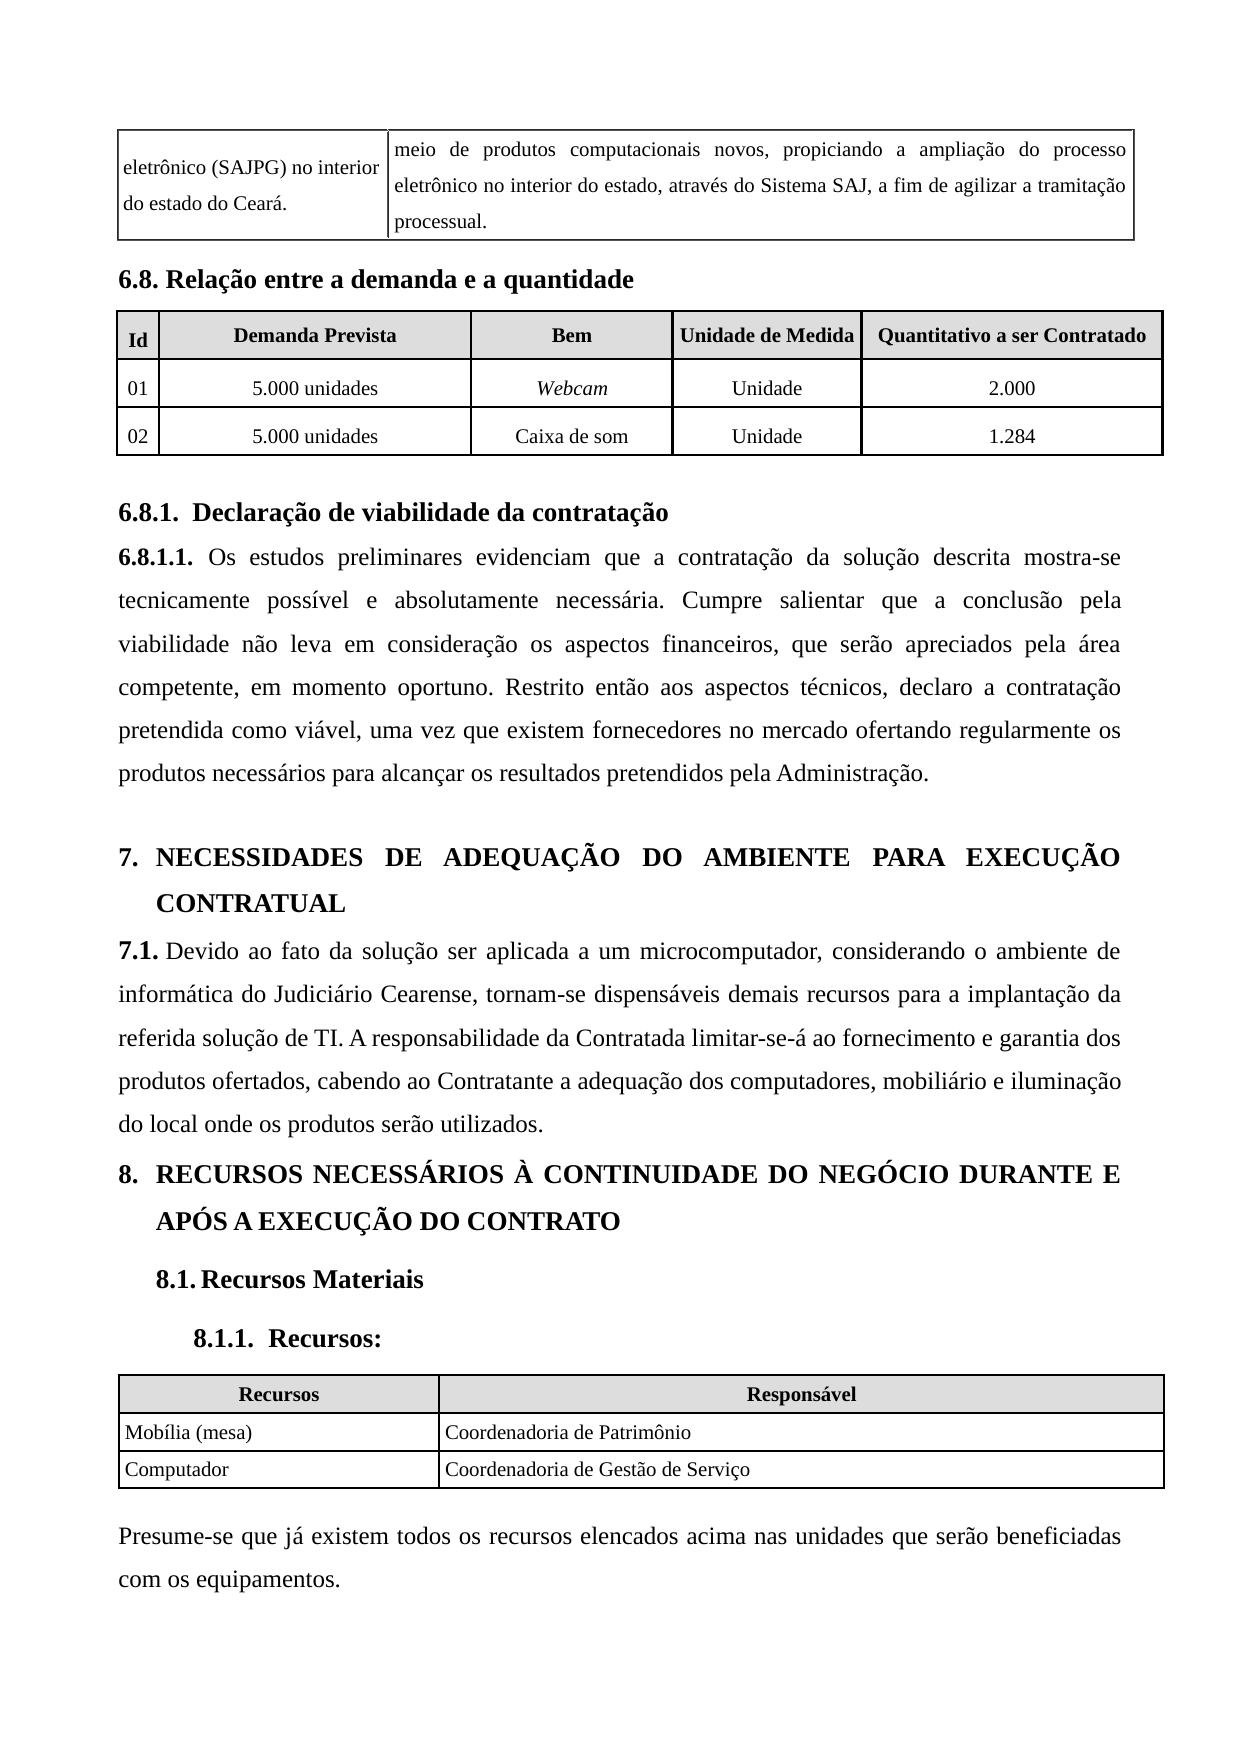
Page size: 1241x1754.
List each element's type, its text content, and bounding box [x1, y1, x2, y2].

list Devido ao fato da solução ser aplicada a um microcomputador, considerando o ambiente de informática do Judiciário Cearense, tornam-se dispensáveis demais recursos para a implantação da referida solução de TI. A responsabilidade da Contratada limitar-se-á ao fornecimento e garantia dos produtos ofertados, cabendo ao Contratante a adequação dos computadores, mobiliário e iluminação do local onde os produtos serão utilizados. [118, 934, 1122, 1138]
table_cell 5.000 unidades [160, 408, 470, 454]
table_cell Unidade [674, 360, 860, 406]
table_header Recursos [120, 1376, 438, 1412]
table_cell Unidade [674, 408, 860, 454]
table_cell 5.000 unidades [160, 360, 470, 406]
table_cell 02 [118, 408, 158, 454]
table_cell Coordenadoria de Gestão de Serviço [440, 1452, 1163, 1487]
table_header Quantitativo a ser Contratado [863, 312, 1161, 358]
table_header Demanda Prevista [160, 312, 470, 358]
list NECESSIDADES DE ADEQUAÇÃO DO AMBIENTE PARA EXECUÇÃO CONTRATUAL [118, 841, 1122, 918]
list Os estudos preliminares evidenciam que a contratação da solução descrita mostra-se tecnicamente possível e absolutamente necessária. Cumpre salientar que a conclusão pela viabilidade não leva em consideração os aspectos financeiros, que serão apreciados pela área competente, em momento oportuno. Restrito então aos aspectos técnicos, declaro a contratação pretendida como viável, uma vez que existem fornecedores no mercado ofertando regularmente os produtos necessários para alcançar os resultados pretendidos pela Administração. [118, 542, 1122, 787]
table_cell 2.000 [863, 360, 1161, 406]
table_cell 1.284 [863, 408, 1161, 454]
list Recursos Materiais [156, 1263, 1122, 1294]
table_header Unidade de Medida [674, 312, 860, 358]
list Declaração de viabilidade da contratação [118, 496, 1122, 527]
table_cell Computador [120, 1452, 438, 1487]
table_header Bem [472, 312, 671, 358]
table_cell Mobília (mesa) [120, 1414, 438, 1449]
list Recursos: [193, 1322, 1122, 1353]
text Presume-se que já existem todos os recursos elencados acima nas unidades que serão beneficiadas com os equipamentos. [118, 1521, 1122, 1593]
table_cell meio de produtos computacionais novos, propiciando a ampliação do processo eletrônico no interior do estado, através do Sistema SAJ, a fim de agilizar a tramitação processual. [389, 131, 1132, 238]
table_cell eletrônico (SAJPG) no interior do estado do Ceará. [119, 131, 388, 238]
table_cell Webcam [472, 360, 671, 406]
list RECURSOS NECESSÁRIOS À CONTINUIDADE DO NEGÓCIO DURANTE E APÓS A EXECUÇÃO DO CONTRATO [118, 1158, 1122, 1236]
table_cell 01 [118, 360, 158, 406]
table_header Id [118, 312, 158, 358]
list Relação entre a demanda e a quantidade [118, 263, 1122, 294]
table_cell Coordenadoria de Patrimônio [440, 1414, 1163, 1449]
table_cell Caixa de som [472, 408, 671, 454]
table_header Responsável [440, 1376, 1163, 1412]
